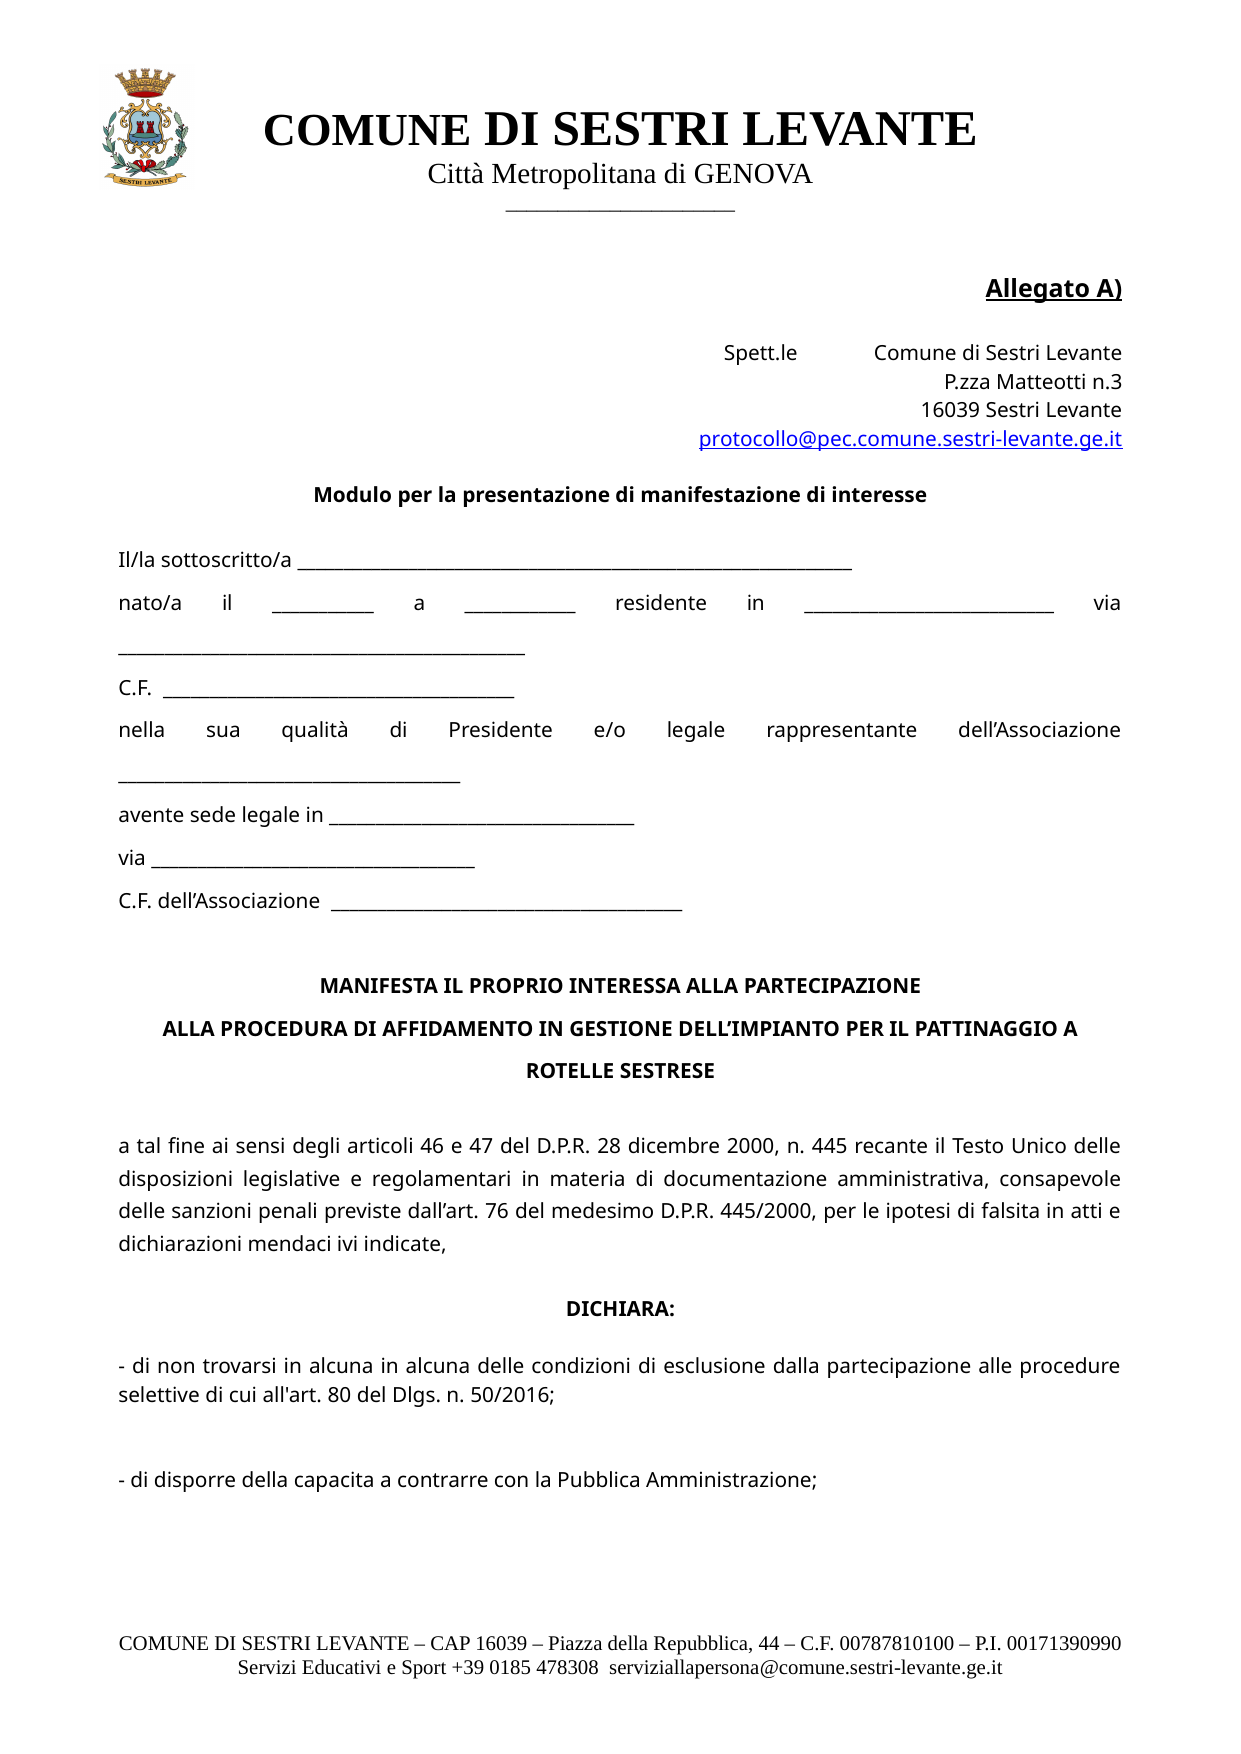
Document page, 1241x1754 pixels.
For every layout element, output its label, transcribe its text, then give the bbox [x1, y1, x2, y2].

text C.F. dell’Associazione ______________________________________ [118, 886, 1122, 914]
text C.F. ______________________________________ [118, 673, 1122, 701]
text P.zza Matteotti n.3 [118, 367, 1122, 395]
text a tal fine ai sensi degli articoli 46 e 47 del D.P.R. 28 dicembre 2000, n. 445 recante il Testo Unico delle disposizioni legislative e regolamentari in materia di documentazione amministrativa, consapevole delle sanzioni penali previste dall’art. 76 del medesimo D.P.R. 445/2000, per le ipotesi di falsita in atti e dichiarazioni mendaci ivi indicate, [118, 1131, 1122, 1258]
text Allegato A) [118, 270, 1122, 304]
text nella sua qualità di Presidente e/o legale rappresentante dell’Associazione _____________________________________ [118, 715, 1122, 786]
text via ___________________________________ [118, 843, 1122, 872]
text - di disporre della capacita a contrarre con la Pubblica Amministrazione; [118, 1465, 1122, 1493]
text DICHIARA: [118, 1294, 1122, 1323]
text avente sede legale in _________________________________ [118, 801, 1122, 829]
text Modulo per la presentazione di manifestazione di interesse [118, 481, 1122, 509]
text protocollo@pec.comune.sestri-levante.ge.it [118, 424, 1122, 452]
text nato/a il ___________ a ____________ residente in ___________________________ via ____________________________________________ [118, 588, 1122, 659]
text Il/la sottoscritto/a ____________________________________________________________ [118, 545, 1122, 573]
picture [99, 64, 195, 190]
text - di non trovarsi in alcuna in alcuna delle condizioni di esclusione dalla partecipazione alle procedure selettive di cui all'art. 80 del Dlgs. n. 50/2016; [118, 1351, 1122, 1408]
text Spett.le Comune di Sestri Levante [118, 338, 1122, 367]
text ALLA PROCEDURA DI AFFIDAMENTO IN GESTIONE DELL’IMPIANTO PER IL PATTINAGGIO A ROTELLE SESTRESE [118, 1014, 1122, 1085]
text 16039 Sestri Levante [118, 395, 1122, 424]
text MANIFESTA IL PROPRIO INTERESSA ALLA PARTECIPAZIONE [118, 971, 1122, 999]
